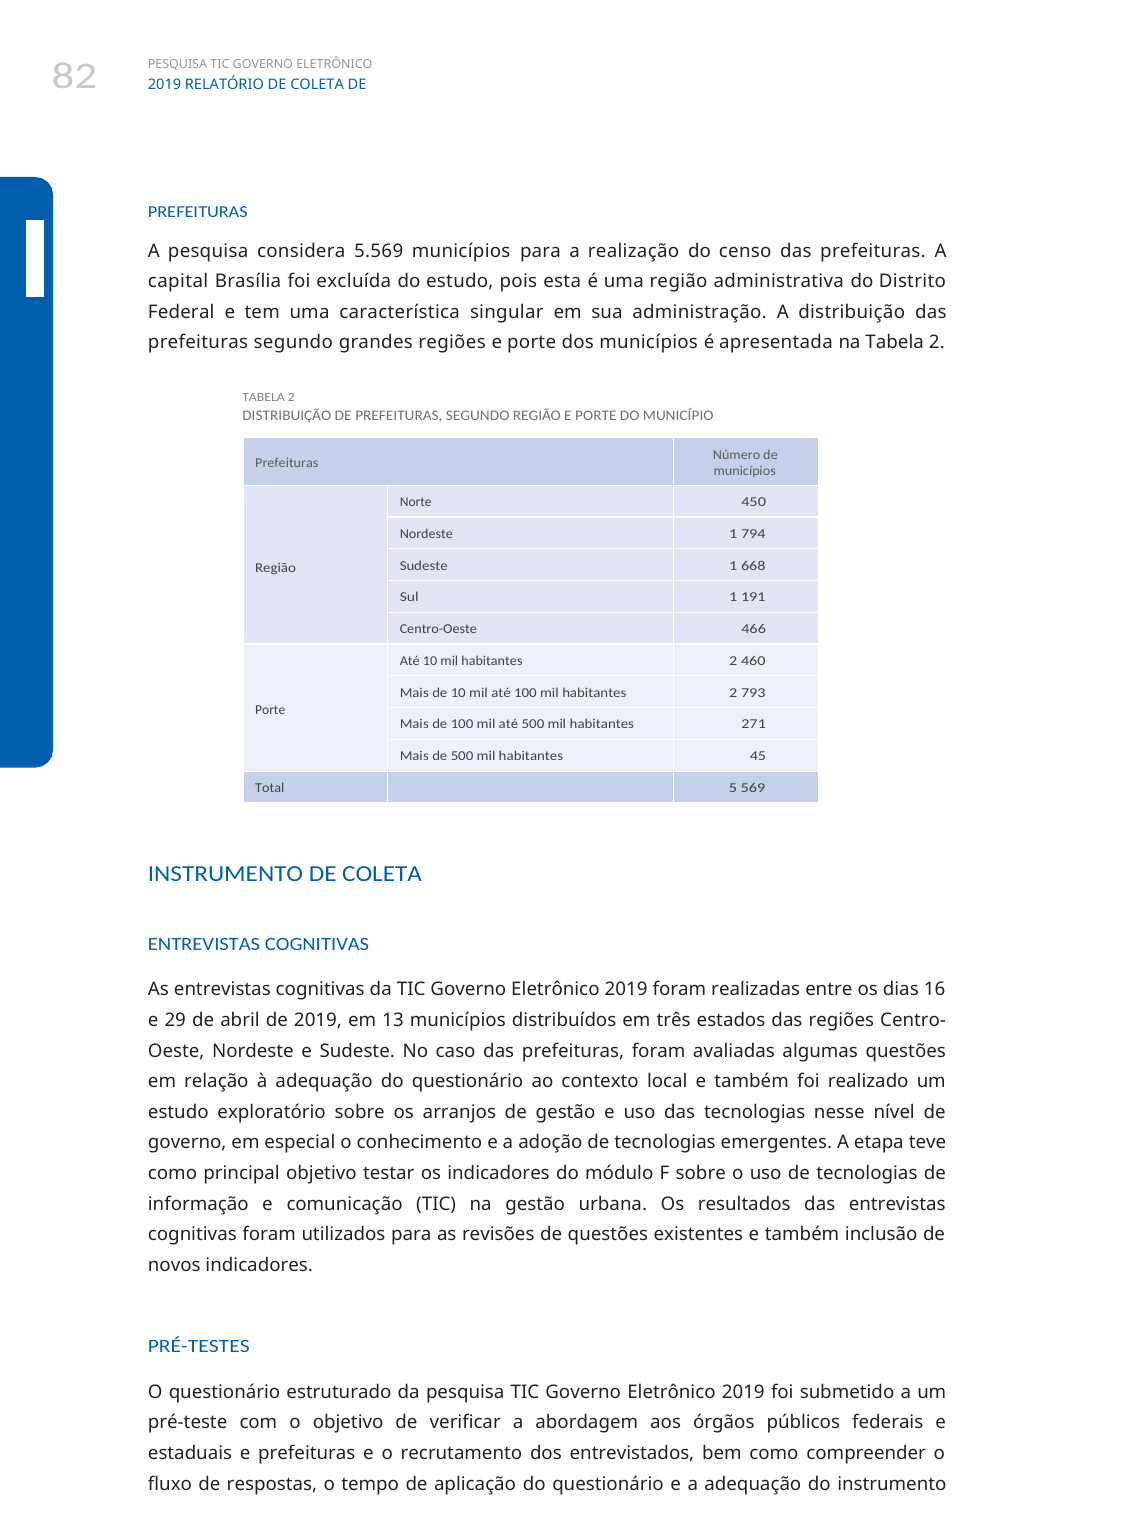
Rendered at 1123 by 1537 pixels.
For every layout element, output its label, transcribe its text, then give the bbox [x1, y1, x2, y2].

table_cell 1 794 [674, 518, 818, 548]
table_cell 1 668 [674, 549, 818, 580]
text A pesquisa considera 5.569 municípios para a realização do censo das prefeituras. A capital Brasília foi excluída do estudo, pois esta é uma região administrativa do Distrito Federal e tem uma característica singular em sua administração. A distribuição das prefeituras segundo grandes regiões e porte dos municípios é apresentada na Tabela 2. [148, 237, 947, 354]
table_header Número de municípios [674, 438, 818, 485]
table_cell Mais de 100 mil até 500 mil habitantes [388, 708, 673, 739]
table_cell 450 [674, 486, 818, 516]
table_cell Total [244, 772, 387, 802]
text PRÉ-TESTES [148, 1334, 1123, 1357]
table_cell Região [244, 486, 387, 643]
table_cell Mais de 500 mil habitantes [388, 740, 673, 771]
table_cell [388, 772, 673, 802]
table_cell 271 [674, 708, 818, 739]
text O questionário estruturado da pesquisa TIC Governo Eletrônico 2019 foi submetido a um pré-teste com o objetivo de verificar a abordagem aos órgãos públicos federais e estaduais e prefeituras e o recrutamento dos entrevistados, bem como compreender o fluxo de respostas, o tempo de aplicação do questionário e a adequação do instrumento [148, 1378, 946, 1495]
table_cell Mais de 10 mil até 100 mil habitantes [388, 676, 673, 707]
table_cell Sul [388, 581, 673, 612]
text As entrevistas cognitivas da TIC Governo Eletrônico 2019 foram realizadas entre os dias 16 e 29 de abril de 2019, em 13 municípios distribuídos em três estados das regiões Centro-Oeste, Nordeste e Sudeste. No caso das prefeituras, foram avaliadas algumas questões em relação à adequação do questionário ao contexto local e também foi realizado um estudo exploratório sobre os arranjos de gestão e uso das tecnologias nesse nível de governo, em especial o conhecimento e a adoção de tecnologias emergentes. A etapa teve como principal objetivo testar os indicadores do módulo F sobre o uso de tecnologias de informação e comunicação (TIC) na gestão urbana. Os resultados das entrevistas cognitivas foram utilizados para as revisões de questões existentes e também inclusão de novos indicadores. [148, 976, 947, 1277]
table_cell Até 10 mil habitantes [388, 645, 673, 675]
table_cell 45 [674, 740, 818, 771]
table_header Prefeituras [244, 438, 673, 485]
text DISTRIBUIÇÃO DE PREFEITURAS, SEGUNDO REGIÃO E PORTE DO MUNICÍPIO [242, 406, 1123, 424]
text PORTUGUÊS [28, 222, 44, 297]
text TABELA 2 [242, 389, 1123, 405]
table_cell Sudeste [388, 549, 673, 580]
table_cell 5 569 [674, 772, 818, 802]
table_cell Centro-Oeste [388, 613, 673, 643]
table_cell 2 793 [674, 676, 818, 707]
table_cell 1 191 [674, 581, 818, 612]
text ENTREVISTAS COGNITIVAS [148, 932, 1123, 955]
table_cell Nordeste [388, 518, 673, 548]
table_cell Porte [244, 645, 387, 771]
text PREFEITURAS [148, 201, 1123, 221]
subtitle INSTRUMENTO DE COLETA [148, 859, 1123, 887]
table_cell 466 [674, 613, 818, 643]
table_cell 2 460 [674, 645, 818, 675]
table_cell Norte [388, 486, 673, 516]
